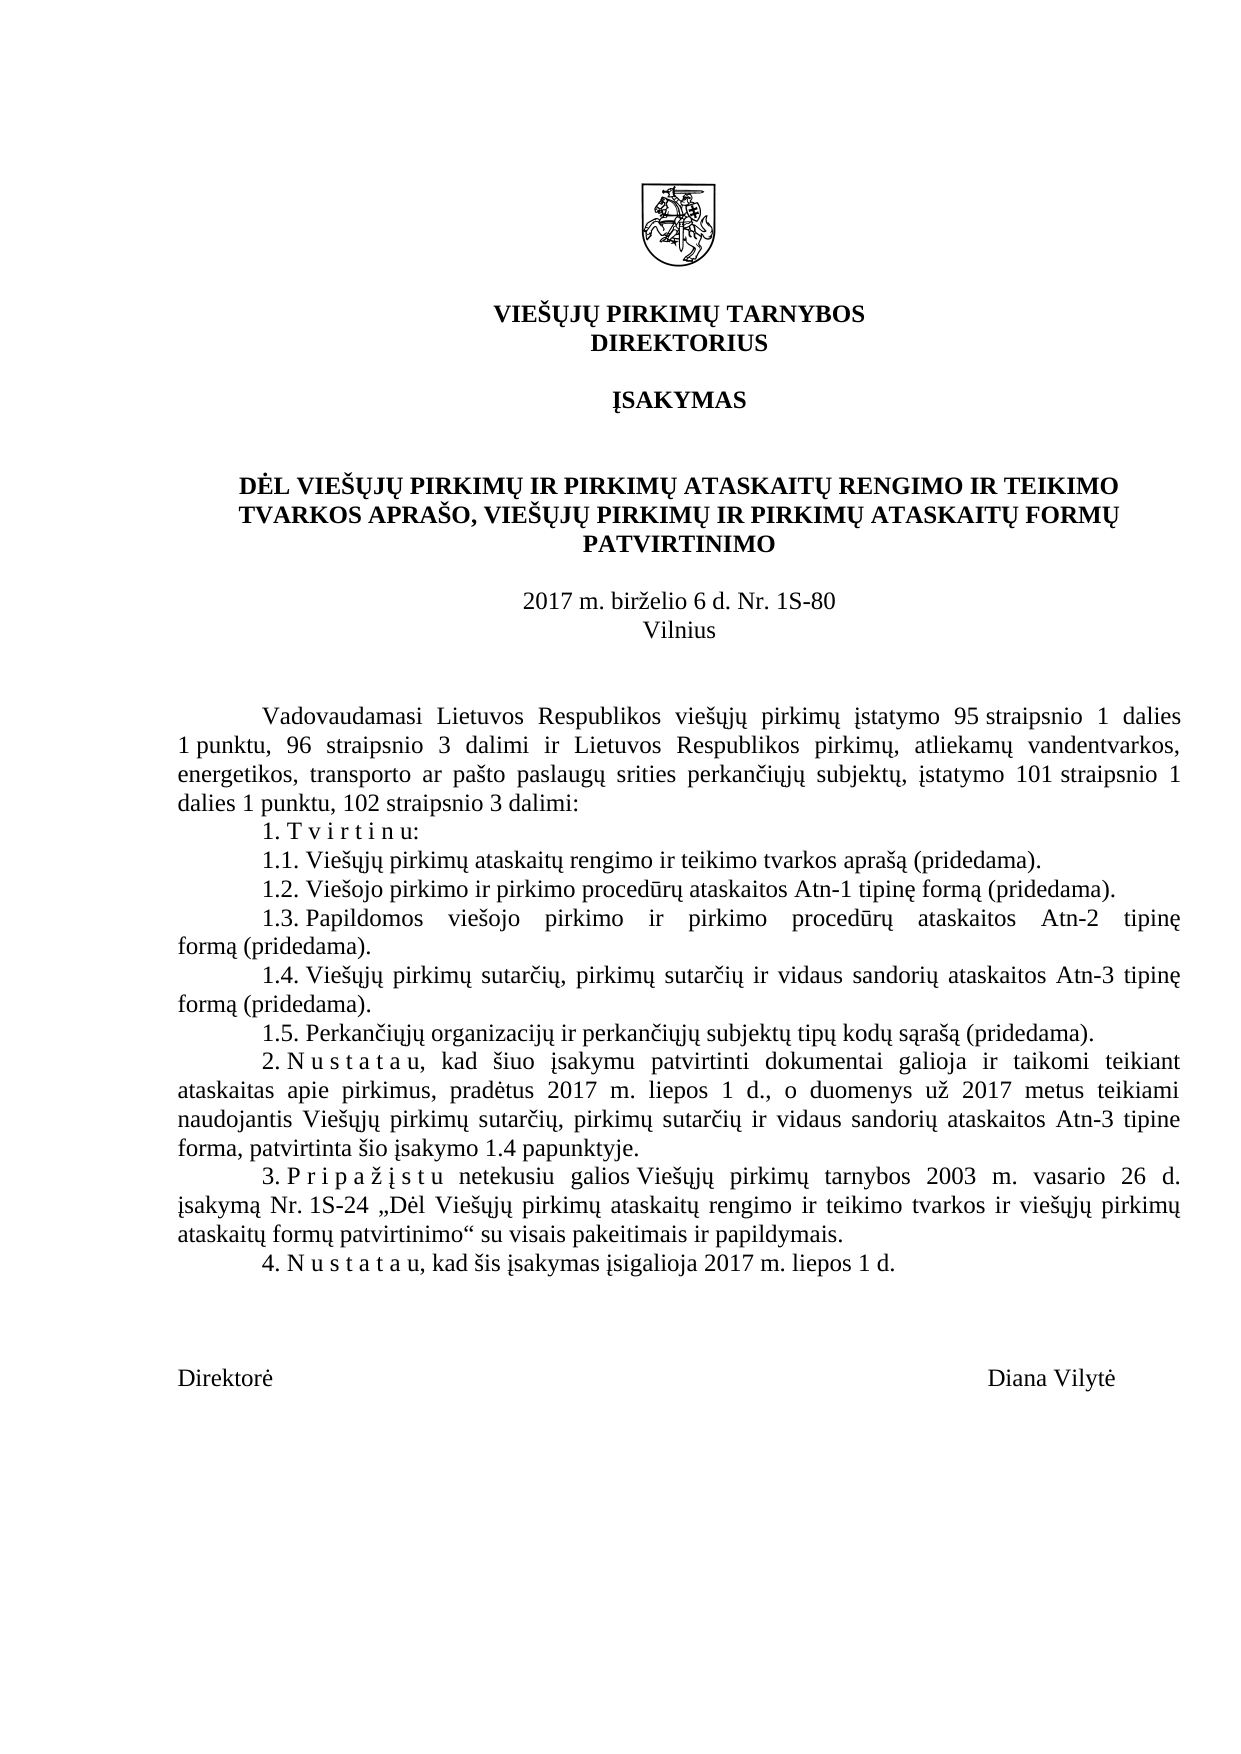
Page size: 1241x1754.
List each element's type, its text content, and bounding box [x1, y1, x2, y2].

text DĖL VIEŠŲJŲ PIRKIMŲ IR PIRKIMŲ ATASKAITŲ RENGIMO IR TEIKIMO TVARKOS APRAŠO, VIEŠŲJŲ PIRKIMŲ IR PIRKIMŲ ATASKAITŲ FORMŲ PATVIRTINIMO [177, 471, 1181, 558]
text 1.4. Viešųjų pirkimų sutarčių, pirkimų sutarčių ir vidaus sandorių ataskaitos Atn-3 tipinę formą (pridedama). [177, 960, 1181, 1018]
text 4. N u s t a t a u, kad šis įsakymas įsigalioja 2017 m. liepos 1 d. [177, 1248, 1181, 1276]
text 2. N u s t a t a u, kad šiuo įsakymu patvirtinti dokumentai galioja ir taikomi teikiant ataskaitas apie pirkimus, pradėtus 2017 m. liepos 1 d., o duomenys už 2017 metus teikiami naudojantis Viešųjų pirkimų sutarčių, pirkimų sutarčių ir vidaus sandorių ataskaitos Atn-3 tipine forma, patvirtinta šio įsakymo 1.4 papunktyje. [177, 1046, 1181, 1161]
text 1.5. Perkančiųjų organizacijų ir perkančiųjų subjektų tipų kodų sąrašą (pridedama). [177, 1018, 1181, 1046]
text 3. P r i p a ž į s t u netekusiu galios Viešųjų pirkimų tarnybos 2003 m. vasario 26 d. įsakymą Nr. 1S-24 „Dėl Viešųjų pirkimų ataskaitų rengimo ir teikimo tvarkos ir viešųjų pirkimų ataskaitų formų patvirtinimo“ su visais pakeitimais ir papildymais. [177, 1161, 1181, 1248]
text 1.1. Viešųjų pirkimų ataskaitų rengimo ir teikimo tvarkos aprašą (pridedama). [177, 845, 1181, 874]
text 2017 m. birželio 6 d. Nr. 1S-80 [177, 586, 1181, 615]
text 1.2. Viešojo pirkimo ir pirkimo procedūrų ataskaitos Atn-1 tipinę formą (pridedama). [177, 874, 1181, 903]
text DIREKTORIUS [177, 328, 1181, 356]
text 1.3. Papildomos viešojo pirkimo ir pirkimo procedūrų ataskaitos Atn-2 tipinę formą (pridedama). [177, 903, 1181, 960]
text ĮSAKYMAS [177, 385, 1181, 414]
text 1. T v i r t i n u: [177, 816, 1181, 845]
text VIEŠŲJŲ PIRKIMŲ TARNYBOS [177, 299, 1181, 328]
text Vilnius [177, 615, 1181, 644]
text Direktorė Diana Vilytė [177, 1363, 1181, 1391]
text Vadovaudamasi Lietuvos Respublikos viešųjų pirkimų įstatymo 95 straipsnio 1 dalies 1 punktu, 96 straipsnio 3 dalimi ir Lietuvos Respublikos pirkimų, atliekamų vandentvarkos, energetikos, transporto ar pašto paslaugų srities perkančiųjų subjektų, įstatymo 101 straipsnio 1 dalies 1 punktu, 102 straipsnio 3 dalimi: [177, 701, 1181, 816]
